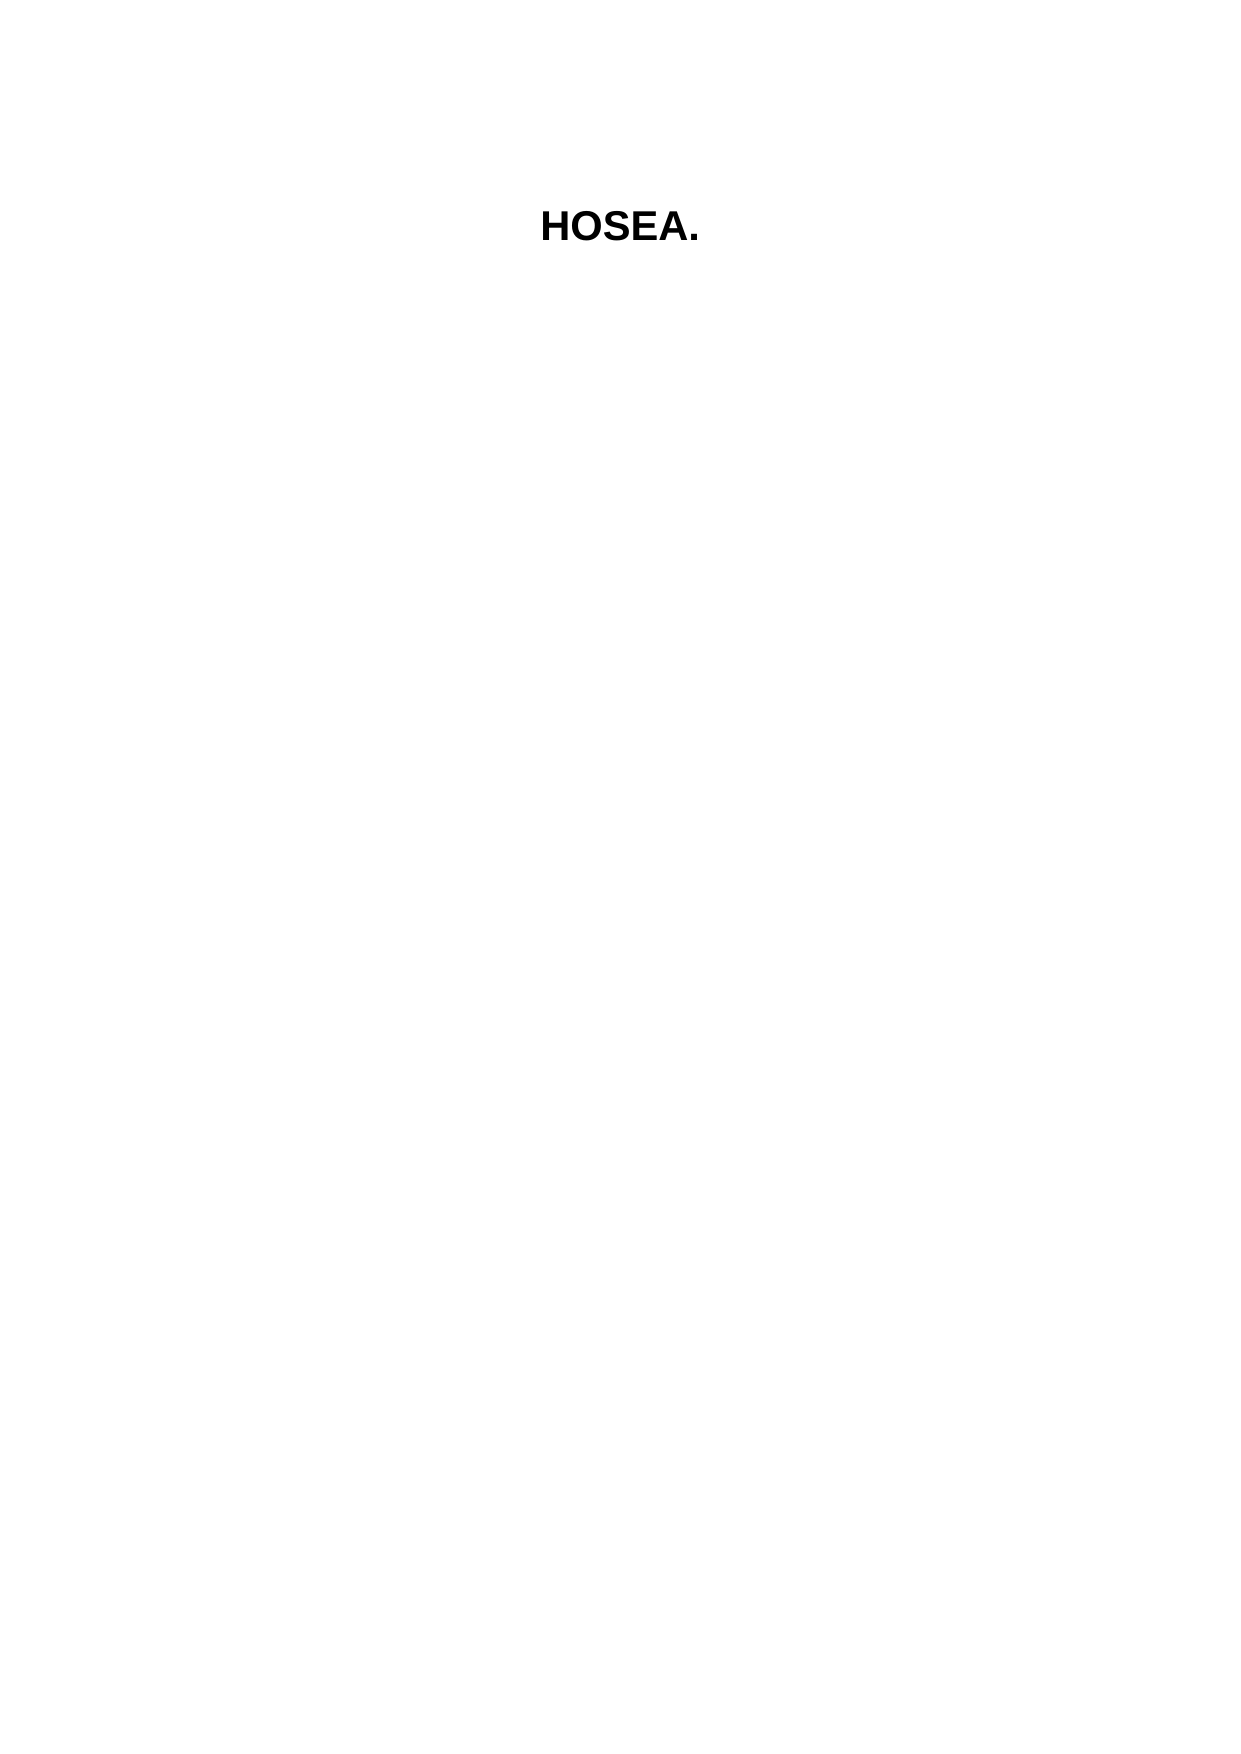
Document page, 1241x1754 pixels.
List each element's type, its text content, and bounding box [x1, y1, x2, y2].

title HOSEA. [118, 201, 1122, 249]
